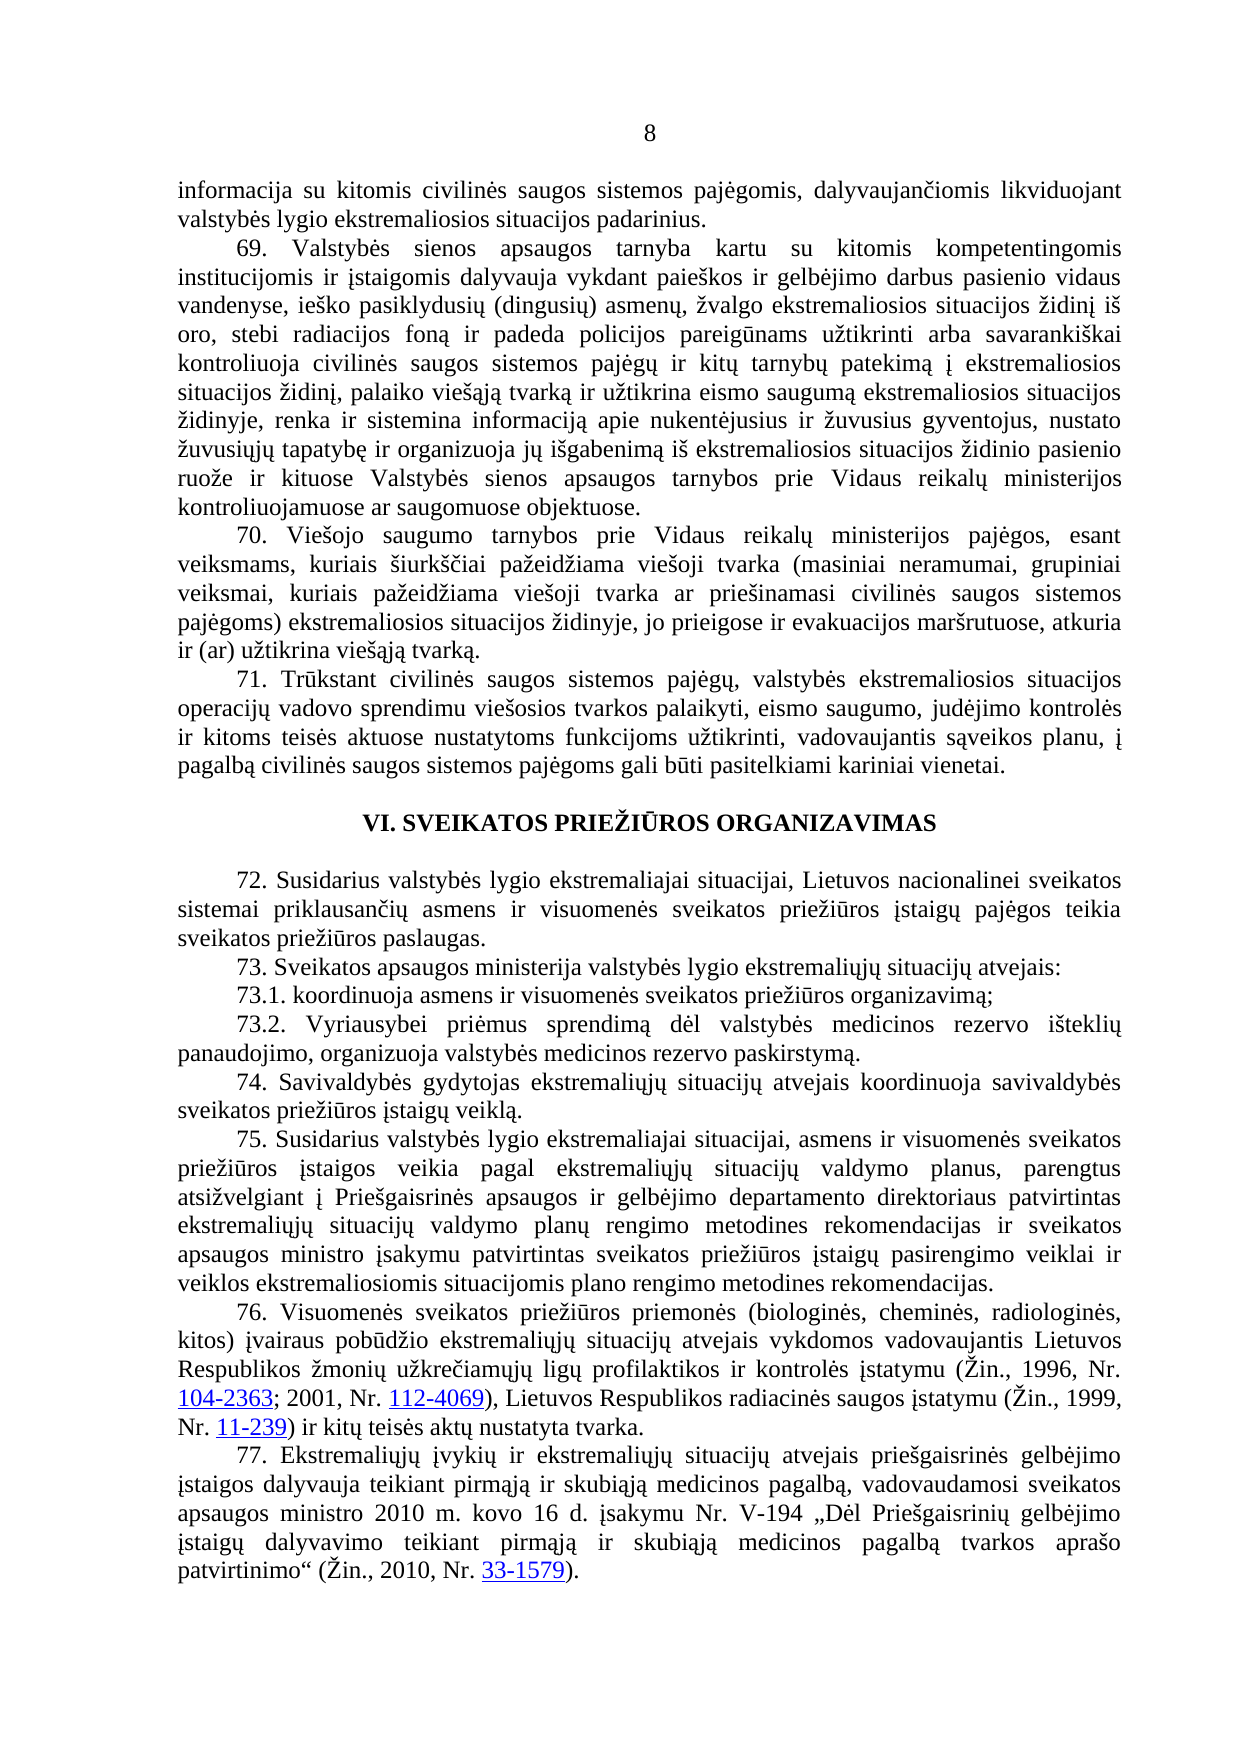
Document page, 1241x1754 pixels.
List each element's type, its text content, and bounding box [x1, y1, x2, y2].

text 73.1. koordinuoja asmens ir visuomenės sveikatos priežiūros organizavimą; [177, 981, 1122, 1009]
text 73.2. Vyriausybei priėmus sprendimą dėl valstybės medicinos rezervo išteklių panaudojimo, organizuoja valstybės medicinos rezervo paskirstymą. [177, 1009, 1122, 1067]
text 75. Susidarius valstybės lygio ekstremaliajai situacijai, asmens ir visuomenės sveikatos priežiūros įstaigos veikia pagal ekstremaliųjų situacijų valdymo planus, parengtus atsižvelgiant į Priešgaisrinės apsaugos ir gelbėjimo departamento direktoriaus patvirtintas ekstremaliųjų situacijų valdymo planų rengimo metodines rekomendacijas ir sveikatos apsaugos ministro įsakymu patvirtintas sveikatos priežiūros įstaigų pasirengimo veiklai ir veiklos ekstremaliosiomis situacijomis plano rengimo metodines rekomendacijas. [177, 1124, 1122, 1297]
text 76. Visuomenės sveikatos priežiūros priemonės (biologinės, cheminės, radiologinės, kitos) įvairaus pobūdžio ekstremaliųjų situacijų atvejais vykdomos vadovaujantis Lietuvos Respublikos žmonių užkrečiamųjų ligų profilaktikos ir kontrolės įstatymu (Žin., 1996, Nr. 104-2363; 2001, Nr. 112-4069), Lietuvos Respublikos radiacinės saugos įstatymu (Žin., 1999, Nr. 11-239) ir kitų teisės aktų nustatyta tvarka. [177, 1297, 1122, 1441]
text VI. Sveikatos priežiūros organizavimas [177, 808, 1122, 837]
text 74. Savivaldybės gydytojas ekstremaliųjų situacijų atvejais koordinuoja savivaldybės sveikatos priežiūros įstaigų veiklą. [177, 1067, 1122, 1124]
text informacija su kitomis civilinės saugos sistemos pajėgomis, dalyvaujančiomis likviduojant valstybės lygio ekstremaliosios situacijos padarinius. [177, 176, 1122, 233]
text 72. Susidarius valstybės lygio ekstremaliajai situacijai, Lietuvos nacionalinei sveikatos sistemai priklausančių asmens ir visuomenės sveikatos priežiūros įstaigų pajėgos teikia sveikatos priežiūros paslaugas. [177, 866, 1122, 952]
text 70. Viešojo saugumo tarnybos prie Vidaus reikalų ministerijos pajėgos, esant veiksmams, kuriais šiurkščiai pažeidžiama viešoji tvarka (masiniai neramumai, grupiniai veiksmai, kuriais pažeidžiama viešoji tvarka ar priešinamasi civilinės saugos sistemos pajėgoms) ekstremaliosios situacijos židinyje, jo prieigose ir evakuacijos maršrutuose, atkuria ir (ar) užtikrina viešąją tvarką. [177, 521, 1122, 664]
text 69. Valstybės sienos apsaugos tarnyba kartu su kitomis kompetentingomis institucijomis ir įstaigomis dalyvauja vykdant paieškos ir gelbėjimo darbus pasienio vidaus vandenyse, ieško pasiklydusių (dingusių) asmenų, žvalgo ekstremaliosios situacijos židinį iš oro, stebi radiacijos foną ir padeda policijos pareigūnams užtikrinti arba savarankiškai kontroliuoja civilinės saugos sistemos pajėgų ir kitų tarnybų patekimą į ekstremaliosios situacijos židinį, palaiko viešąją tvarką ir užtikrina eismo saugumą ekstremaliosios situacijos židinyje, renka ir sistemina informaciją apie nukentėjusius ir žuvusius gyventojus, nustato žuvusiųjų tapatybę ir organizuoja jų išgabenimą iš ekstremaliosios situacijos židinio pasienio ruože ir kituose Valstybės sienos apsaugos tarnybos prie Vidaus reikalų ministerijos kontroliuojamuose ar saugomuose objektuose. [177, 233, 1122, 521]
text 71. Trūkstant civilinės saugos sistemos pajėgų, valstybės ekstremaliosios situacijos operacijų vadovo sprendimu viešosios tvarkos palaikyti, eismo saugumo, judėjimo kontrolės ir kitoms teisės aktuose nustatytoms funkcijoms užtikrinti, vadovaujantis sąveikos planu, į pagalbą civilinės saugos sistemos pajėgoms gali būti pasitelkiami kariniai vienetai. [177, 664, 1122, 779]
text 77. Ekstremaliųjų įvykių ir ekstremaliųjų situacijų atvejais priešgaisrinės gelbėjimo įstaigos dalyvauja teikiant pirmąją ir skubiąją medicinos pagalbą, vadovaudamosi sveikatos apsaugos ministro 2010 m. kovo 16 d. įsakymu Nr. V-194 „Dėl Priešgaisrinių gelbėjimo įstaigų dalyvavimo teikiant pirmąją ir skubiąją medicinos pagalbą tvarkos aprašo patvirtinimo“ (Žin., 2010, Nr. 33-1579). [177, 1441, 1122, 1584]
text 73. Sveikatos apsaugos ministerija valstybės lygio ekstremaliųjų situacijų atvejais: [177, 952, 1122, 981]
